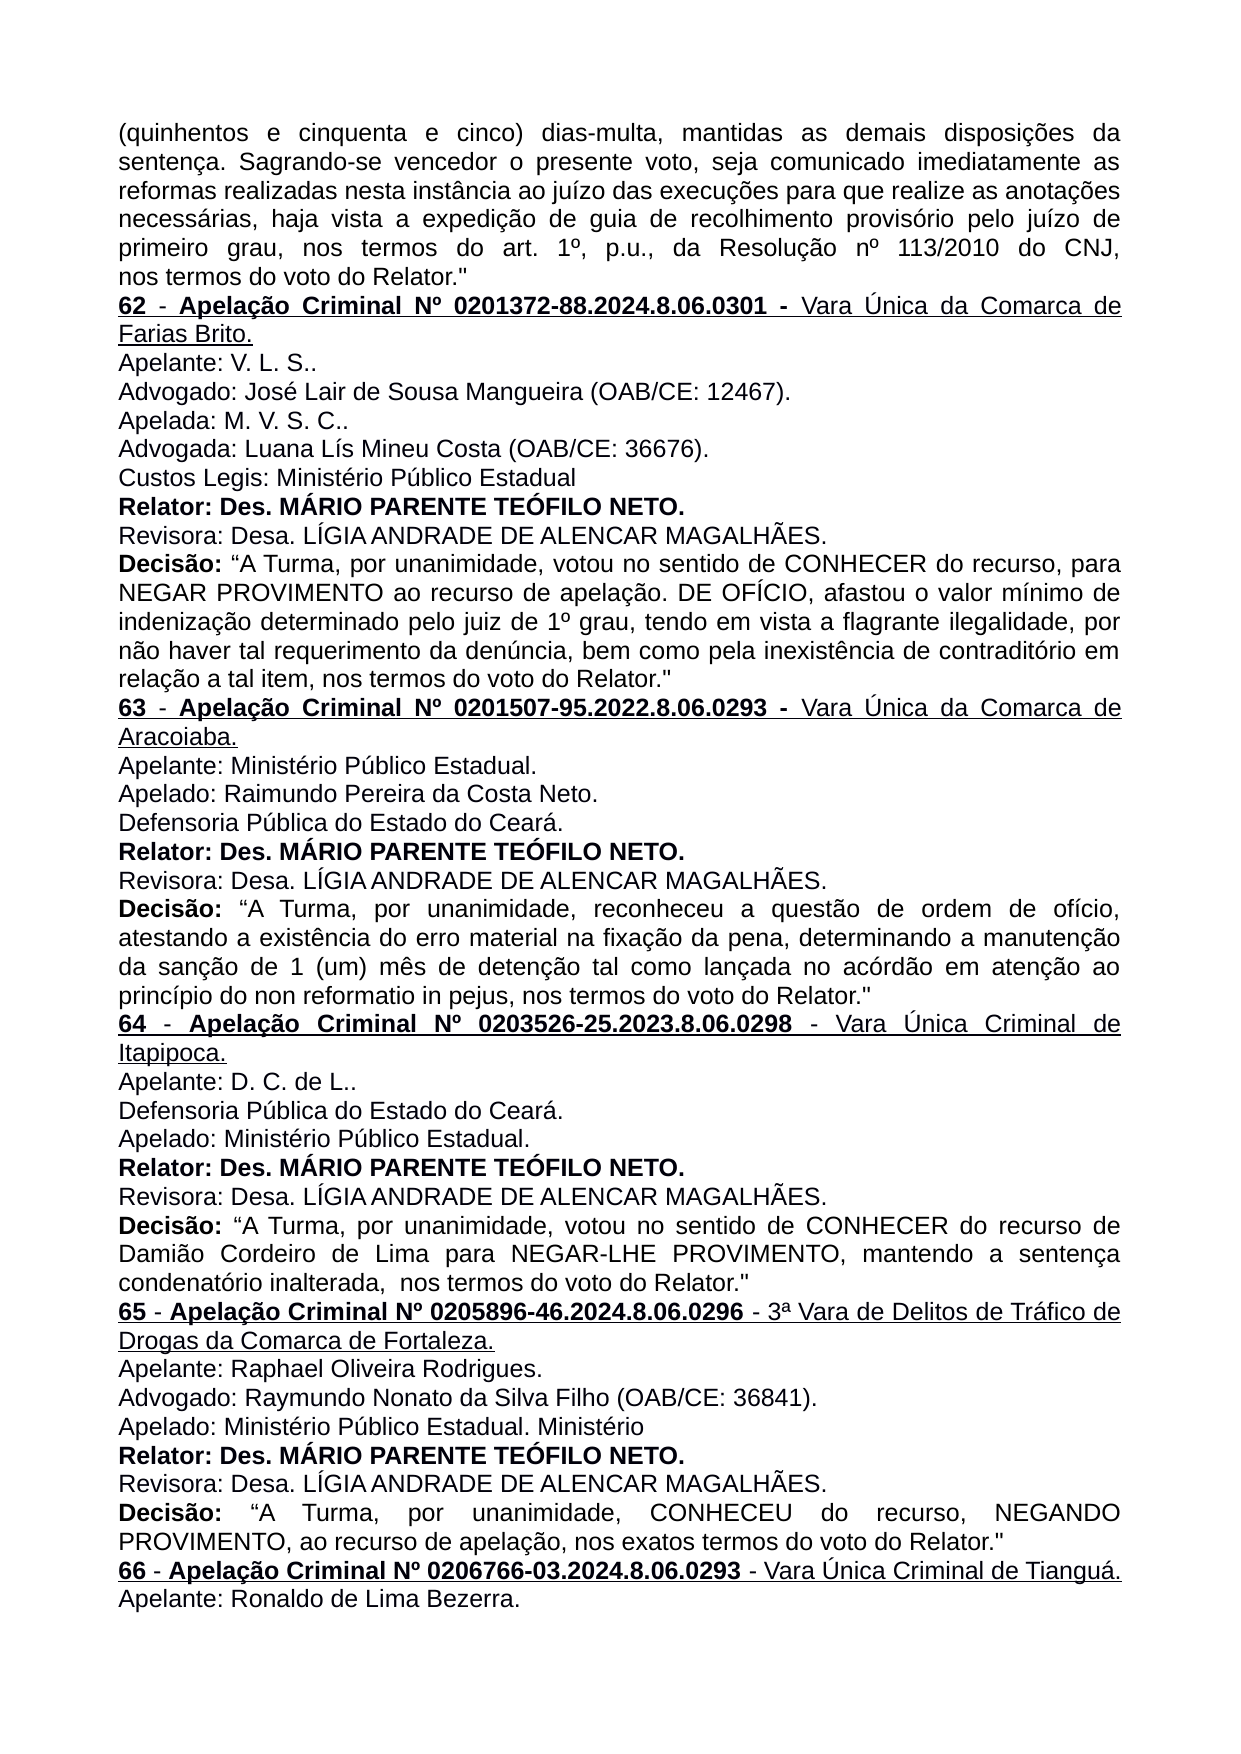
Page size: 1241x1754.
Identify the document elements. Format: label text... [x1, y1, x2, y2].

text Aracoiaba. [118, 719, 1122, 751]
text Farias Brito. [118, 317, 1122, 348]
text Apelante: Ministério Público Estadual. [118, 751, 1122, 779]
text Apelado: Ministério Público Estadual. [118, 1124, 1122, 1153]
text Revisora: Desa. LÍGIA ANDRADE DE ALENCAR MAGALHÃES. [118, 521, 1122, 549]
text Defensoria Pública do Estado do Ceará. [118, 808, 1122, 837]
text Revisora: Desa. LÍGIA ANDRADE DE ALENCAR MAGALHÃES. [118, 1182, 1122, 1211]
text Advogado: Raymundo Nonato da Silva Filho (OAB/CE: 36841). [118, 1383, 1122, 1412]
text 62 - Apelação Criminal Nº 0201372-88.2024.8.06.0301 - Vara Única da Comarca de [118, 291, 1122, 316]
text Apelado: Ministério Público Estadual. Ministério [118, 1412, 1122, 1441]
text 65 - Apelação Criminal Nº 0205896-46.2024.8.06.0296 - 3ª Vara de Delitos de Tráfico de Drogas da Comarca de Fortaleza. [118, 1297, 1122, 1354]
text (quinhentos e cinquenta e cinco) dias-multa, mantidas as demais disposições da sentença. Sagrando-se vencedor o presente voto, seja comunicado imediatamente as reformas realizadas nesta instância ao juízo das execuções para que realize as anotações necessárias, haja vista a expedição de guia de recolhimento provisório pelo juízo de primeiro grau, nos termos do art. 1º, p.u., da Resolução nº 113/2010 do CNJ, nos termos do voto do Relator." [118, 118, 1122, 291]
text Apelante: V. L. S.. [118, 348, 1122, 377]
text Apelado: Raimundo Pereira da Costa Neto. [118, 779, 1122, 808]
text 64 - Apelação Criminal Nº 0203526-25.2023.8.06.0298 - Vara Única Criminal de Itapipoca. [118, 1009, 1122, 1067]
text Relator: Des. MÁRIO PARENTE TEÓFILO NETO. [118, 492, 1122, 521]
text Revisora: Desa. LÍGIA ANDRADE DE ALENCAR MAGALHÃES. [118, 866, 1122, 894]
text 63 - Apelação Criminal Nº 0201507-95.2022.8.06.0293 - Vara Única da Comarca de [118, 693, 1122, 718]
text 66 - Apelação Criminal Nº 0206766-03.2024.8.06.0293 - Vara Única Criminal de Tianguá. [118, 1556, 1122, 1581]
text Advogado: José Lair de Sousa Mangueira (OAB/CE: 12467). [118, 377, 1122, 406]
text Decisão: “A Turma, por unanimidade, CONHECEU do recurso, NEGANDO PROVIMENTO, ao recurso de apelação, nos exatos termos do voto do Relator." [118, 1498, 1122, 1556]
text Advogada: Luana Lís Mineu Costa (OAB/CE: 36676). [118, 434, 1122, 463]
text Apelada: M. V. S. C.. [118, 406, 1122, 434]
text Relator: Des. MÁRIO PARENTE TEÓFILO NETO. [118, 1441, 1122, 1469]
text Revisora: Desa. LÍGIA ANDRADE DE ALENCAR MAGALHÃES. [118, 1469, 1122, 1498]
text Apelante: Raphael Oliveira Rodrigues. [118, 1354, 1122, 1383]
text Defensoria Pública do Estado do Ceará. [118, 1096, 1122, 1124]
text Apelante: D. C. de L.. [118, 1067, 1122, 1096]
text Apelante: Ronaldo de Lima Bezerra. [118, 1584, 1122, 1613]
text Decisão: “A Turma, por unanimidade, votou no sentido de CONHECER do recurso de Damião Cordeiro de Lima para NEGAR-LHE PROVIMENTO, mantendo a sentença condenatório inalterada, nos termos do voto do Relator." [118, 1211, 1122, 1297]
text Relator: Des. MÁRIO PARENTE TEÓFILO NETO. [118, 837, 1122, 866]
text Decisão: “A Turma, por unanimidade, votou no sentido de CONHECER do recurso, para NEGAR PROVIMENTO ao recurso de apelação. DE OFÍCIO, afastou o valor mínimo de indenização determinado pelo juiz de 1º grau, tendo em vista a flagrante ilegalidade, por não haver tal requerimento da denúncia, bem como pela inexistência de contraditório em relação a tal item, nos termos do voto do Relator." [118, 549, 1122, 693]
text Relator: Des. MÁRIO PARENTE TEÓFILO NETO. [118, 1153, 1122, 1182]
text Decisão: “A Turma, por unanimidade, reconheceu a questão de ordem de ofício, atestando a existência do erro material na fixação da pena, determinando a manutenção da sanção de 1 (um) mês de detenção tal como lançada no acórdão em atenção ao princípio do non reformatio in pejus, nos termos do voto do Relator." [118, 894, 1122, 1009]
text Custos Legis: Ministério Público Estadual [118, 463, 1122, 492]
